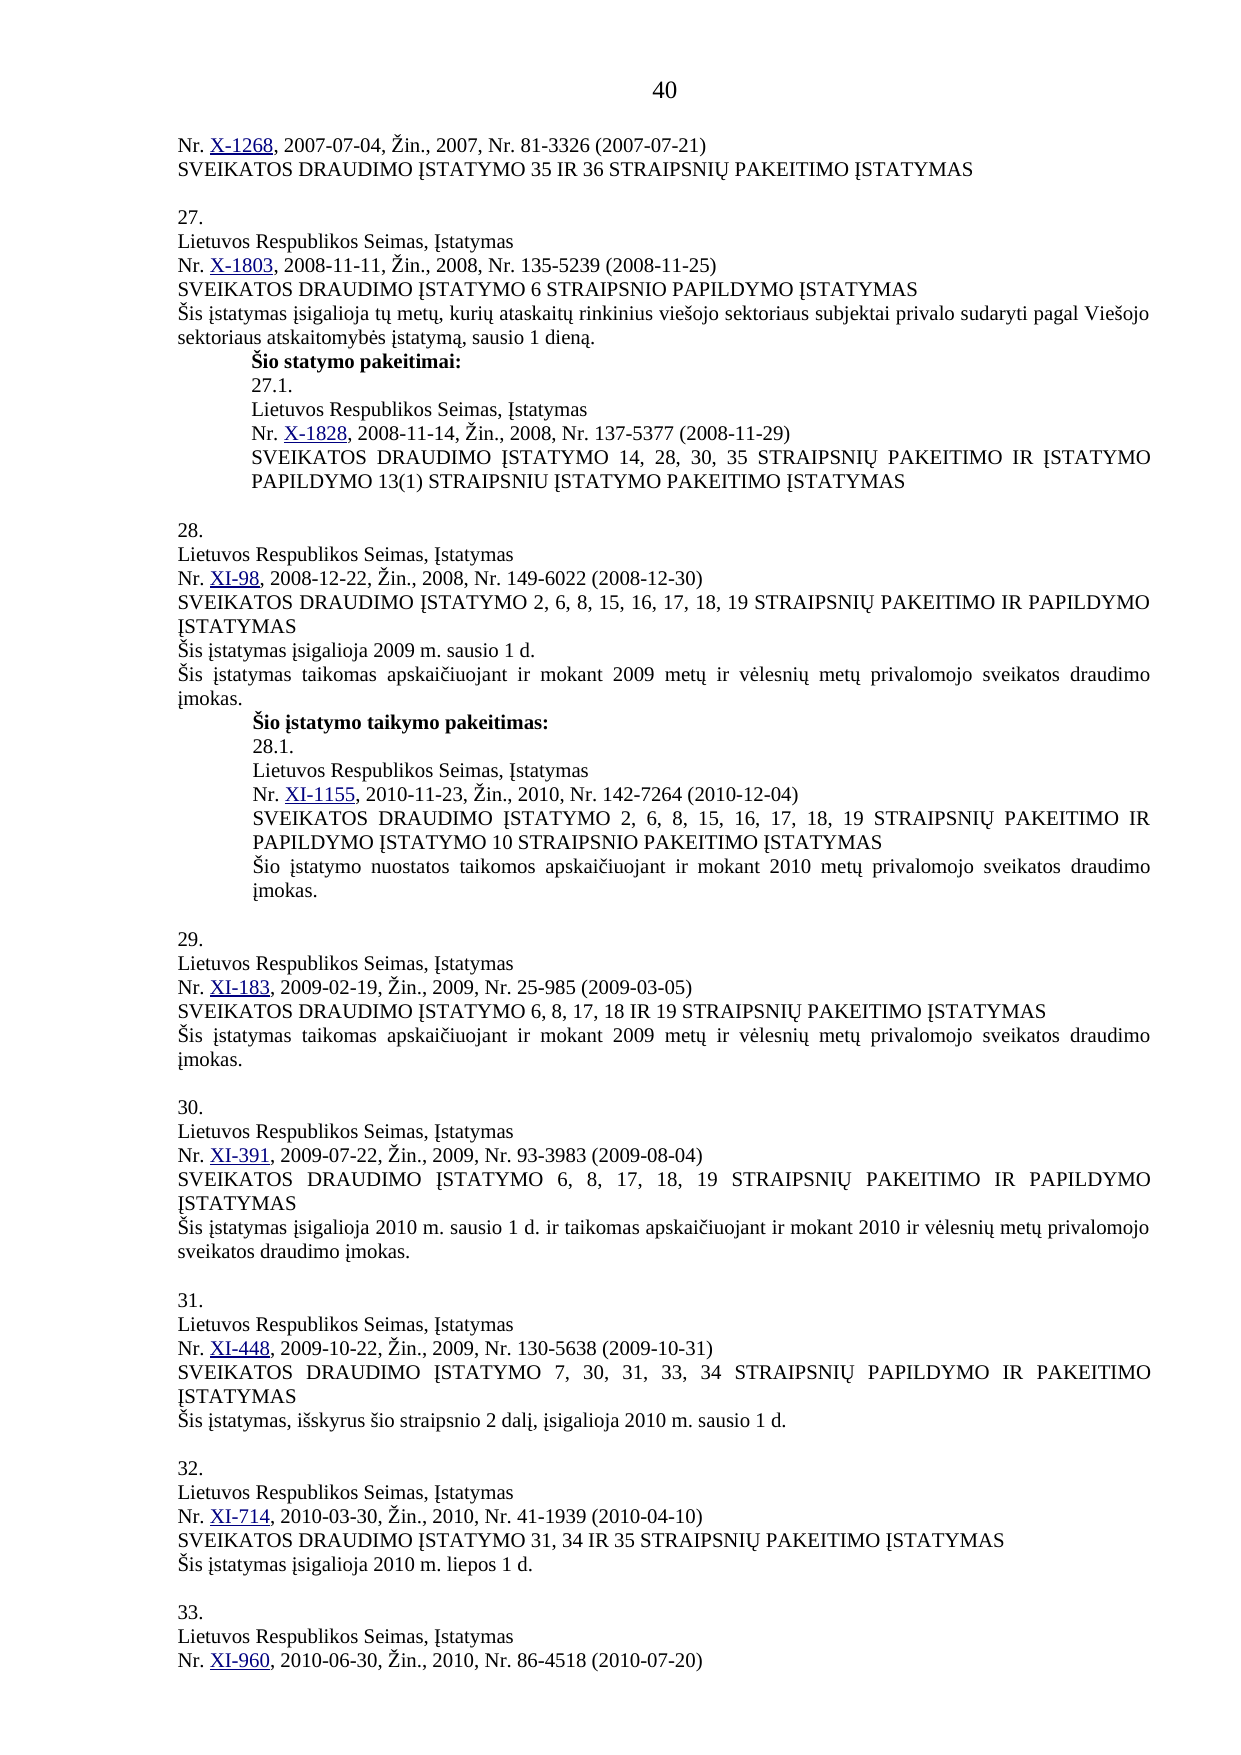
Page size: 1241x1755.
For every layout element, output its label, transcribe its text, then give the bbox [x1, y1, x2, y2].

text Šis įstatymas taikomas apskaičiuojant ir mokant 2009 metų ir vėlesnių metų privalomojo sveikatos draudimo įmokas. [177, 1023, 1152, 1071]
subtitle 28.1. [177, 734, 1152, 758]
text Nr. XI-1155, 2010-11-23, Žin., 2010, Nr. 142-7264 (2010-12-04) [177, 782, 1152, 806]
text Nr. XI-714, 2010-03-30, Žin., 2010, Nr. 41-1939 (2010-04-10) [177, 1504, 1152, 1528]
subtitle Lietuvos Respublikos Seimas, Įstatymas [177, 397, 1152, 421]
subtitle SVEIKATOS DRAUDIMO ĮSTATYMO 6 STRAIPSNIO PAPILDYMO ĮSTATYMAS [177, 277, 1152, 301]
text 30. [177, 1095, 1152, 1119]
text SVEIKATOS DRAUDIMO ĮSTATYMO 2, 6, 8, 15, 16, 17, 18, 19 STRAIPSNIŲ PAKEITIMO IR PAPILDYMO ĮSTATYMO 10 STRAIPSNIO PAKEITIMO ĮSTATYMAS [252, 806, 1152, 854]
text 31. [177, 1287, 1152, 1312]
text Nr. XI-960, 2010-06-30, Žin., 2010, Nr. 86-4518 (2010-07-20) [177, 1648, 1152, 1672]
text Šis įstatymas, išskyrus šio straipsnio 2 dalį, įsigalioja 2010 m. sausio 1 d. [177, 1408, 1152, 1432]
subtitle SVEIKATOS DRAUDIMO ĮSTATYMO 31, 34 IR 35 STRAIPSNIŲ PAKEITIMO ĮSTATYMAS [177, 1528, 1152, 1552]
text 32. [177, 1456, 1152, 1480]
text Šio įstatymo taikymo pakeitimas: [177, 710, 1152, 734]
text Šis įstatymas įsigalioja tų metų, kurių ataskaitų rinkinius viešojo sektoriaus subjektai privalo sudaryti pagal Viešojo sektoriaus atskaitomybės įstatymą, sausio 1 dieną. [177, 301, 1152, 349]
text Nr. XI-183, 2009-02-19, Žin., 2009, Nr. 25-985 (2009-03-05) [177, 975, 1152, 999]
text 27. [177, 205, 1152, 229]
subtitle Lietuvos Respublikos Seimas, Įstatymas [177, 758, 1152, 782]
text Šis įstatymas taikomas apskaičiuojant ir mokant 2009 metų ir vėlesnių metų privalomojo sveikatos draudimo įmokas. [177, 662, 1152, 710]
text Nr. X-1268, 2007-07-04, Žin., 2007, Nr. 81-3326 (2007-07-21) [177, 132, 1152, 157]
text Šis įstatymas įsigalioja 2010 m. sausio 1 d. ir taikomas apskaičiuojant ir mokant 2010 ir vėlesnių metų privalomojo sveikatos draudimo įmokas. [177, 1215, 1152, 1263]
text SVEIKATOS DRAUDIMO ĮSTATYMO 7, 30, 31, 33, 34 STRAIPSNIŲ PAPILDYMO IR PAKEITIMO ĮSTATYMAS [177, 1360, 1152, 1408]
text Lietuvos Respublikos Seimas, Įstatymas [177, 542, 1152, 566]
text Lietuvos Respublikos Seimas, Įstatymas [177, 229, 1152, 253]
text Nr. X-1803, 2008-11-11, Žin., 2008, Nr. 135-5239 (2008-11-25) [177, 253, 1152, 277]
text Lietuvos Respublikos Seimas, Įstatymas [177, 1312, 1152, 1336]
text Šio įstatymo nuostatos taikomos apskaičiuojant ir mokant 2010 metų privalomojo sveikatos draudimo įmokas. [252, 854, 1152, 902]
subtitle SVEIKATOS DRAUDIMO ĮSTATYMO 6, 8, 17, 18 IR 19 STRAIPSNIŲ PAKEITIMO ĮSTATYMAS [177, 999, 1152, 1023]
subtitle SVEIKATOS DRAUDIMO ĮSTATYMO 35 IR 36 STRAIPSNIŲ PAKEITIMO ĮSTATYMAS [177, 157, 1152, 181]
text Lietuvos Respublikos Seimas, Įstatymas [177, 951, 1152, 975]
text Nr. XI-448, 2009-10-22, Žin., 2009, Nr. 130-5638 (2009-10-31) [177, 1336, 1152, 1360]
text SVEIKATOS DRAUDIMO ĮSTATYMO 2, 6, 8, 15, 16, 17, 18, 19 STRAIPSNIŲ PAKEITIMO IR PAPILDYMO ĮSTATYMAS [177, 590, 1152, 638]
subtitle 27.1. [177, 373, 1152, 397]
text 28. [177, 517, 1152, 542]
text 33. [177, 1600, 1152, 1624]
text Nr. XI-98, 2008-12-22, Žin., 2008, Nr. 149-6022 (2008-12-30) [177, 566, 1152, 590]
text SVEIKATOS DRAUDIMO ĮSTATYMO 6, 8, 17, 18, 19 STRAIPSNIŲ PAKEITIMO IR PAPILDYMO ĮSTATYMAS [177, 1167, 1152, 1215]
text Lietuvos Respublikos Seimas, Įstatymas [177, 1480, 1152, 1504]
text Lietuvos Respublikos Seimas, Įstatymas [177, 1119, 1152, 1143]
subtitle Šio statymo pakeitimai: [177, 349, 1152, 373]
text Nr. XI-391, 2009-07-22, Žin., 2009, Nr. 93-3983 (2009-08-04) [177, 1143, 1152, 1167]
subtitle Šis įstatymas įsigalioja 2010 m. liepos 1 d. [177, 1552, 1152, 1576]
text Lietuvos Respublikos Seimas, Įstatymas [177, 1624, 1152, 1648]
text SVEIKATOS DRAUDIMO ĮSTATYMO 14, 28, 30, 35 STRAIPSNIŲ PAKEITIMO IR ĮSTATYMO PAPILDYMO 13(1) STRAIPSNIU ĮSTATYMO PAKEITIMO ĮSTATYMAS [251, 445, 1152, 493]
text Šis įstatymas įsigalioja 2009 m. sausio 1 d. [177, 638, 1152, 662]
text 29. [177, 927, 1152, 951]
text Nr. X-1828, 2008-11-14, Žin., 2008, Nr. 137-5377 (2008-11-29) [177, 421, 1152, 445]
